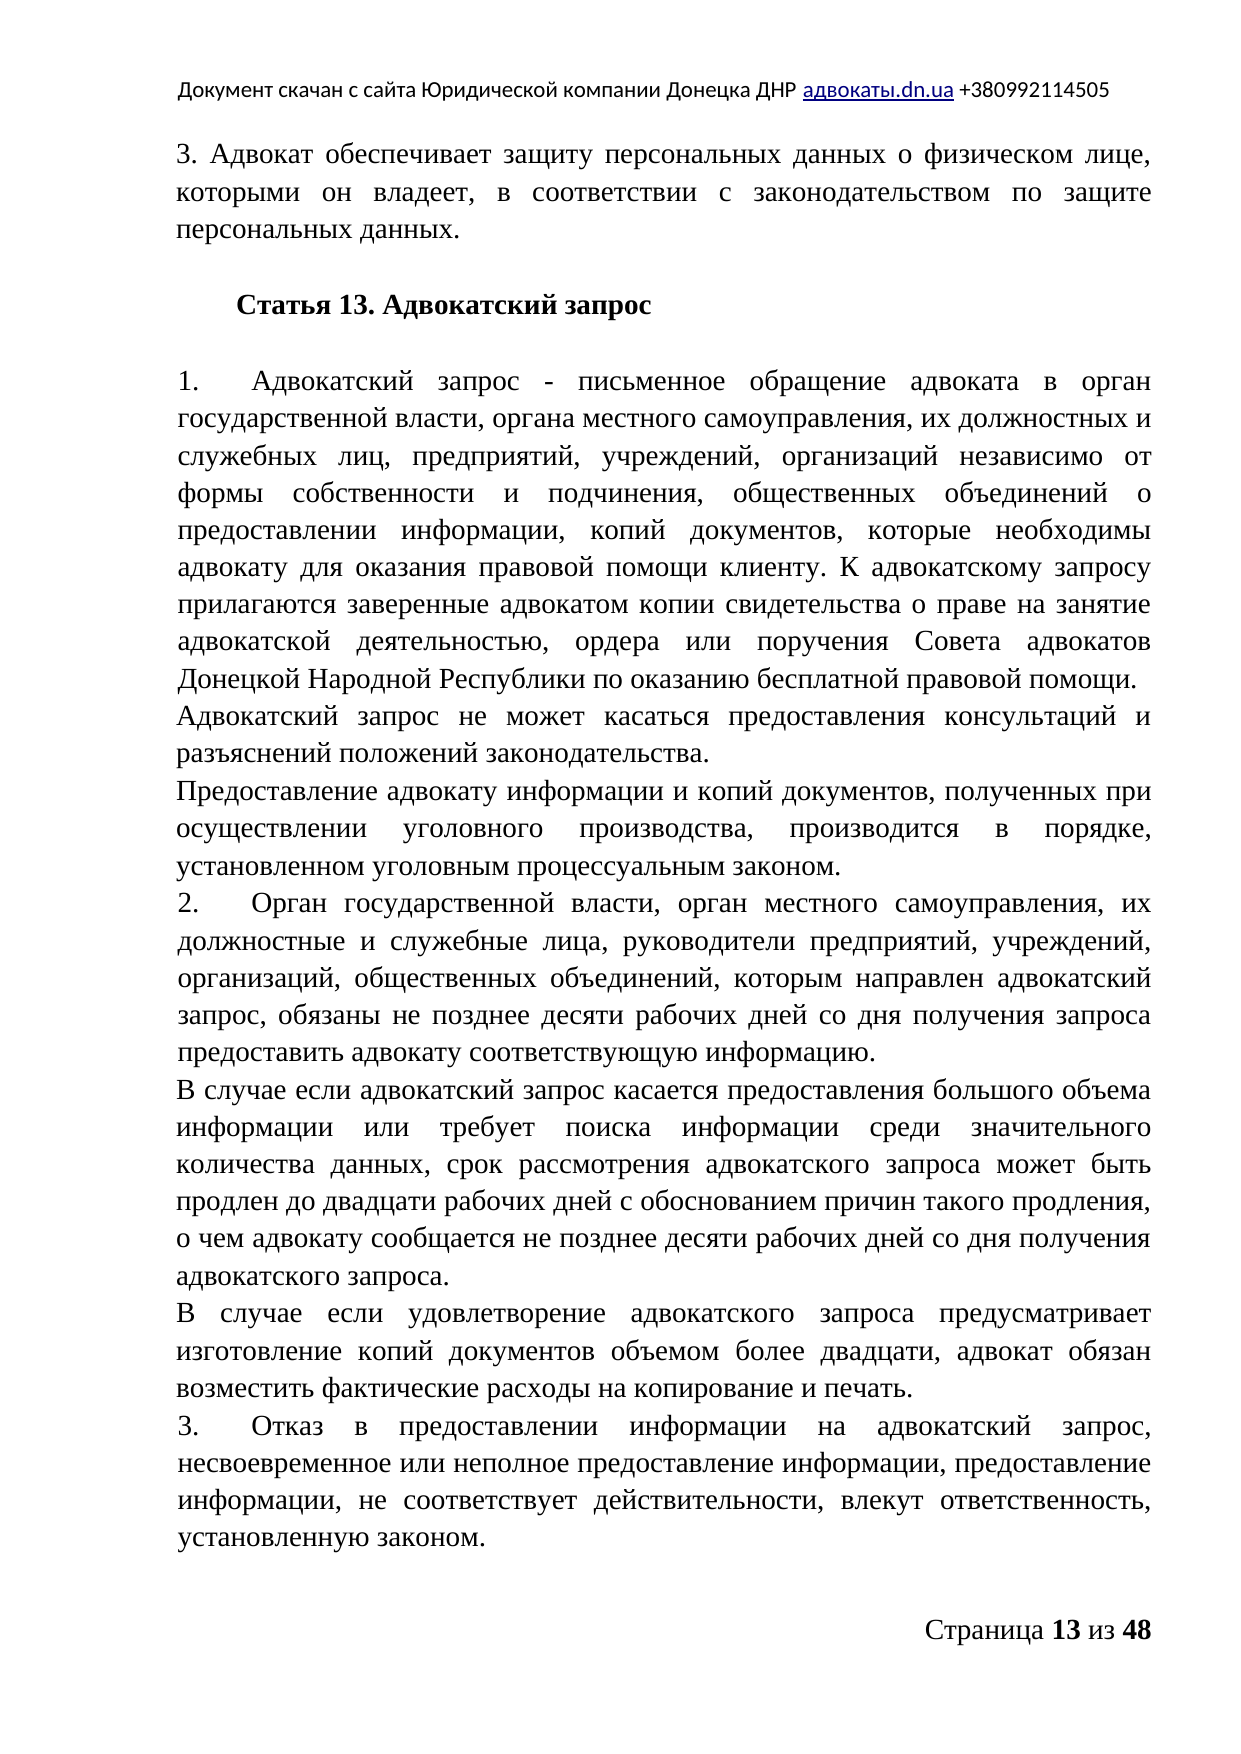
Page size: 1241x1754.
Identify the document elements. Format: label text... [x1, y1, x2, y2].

text 3. Адвокат обеспечивает защиту персональных данных о физическом лице, которыми он владеет, в соответствии с законодательством по защите персональных данных. [176, 137, 1152, 244]
text Предоставление адвокату информации и копий документов, полученных при осуществлении уголовного производства, производится в порядке, установленном уголовным процессуальным законом. [176, 773, 1152, 881]
text В случае если удовлетворение адвокатского запроса предусматривает изготовление копий документов объемом более двадцати, адвокат обязан возместить фактические расходы на копирование и печать. [176, 1296, 1152, 1403]
list Отказ в предоставлении информации на адвокатский запрос, несвоевременное или неполное предоставление информации, предоставление информации, не соответствует действительности, влекут ответственность, установленную законом. [177, 1408, 1152, 1553]
list Орган государственной власти, орган местного самоуправления, их должностные и служебные лица, руководители предприятий, учреждений, организаций, общественных объединений, которым направлен адвокатский запрос, обязаны не позднее десяти рабочих дней со дня получения запроса предоставить адвокату соответствующую информацию. [177, 885, 1152, 1068]
text В случае если адвокатский запрос касается предоставления большого объема информации или требует поиска информации среди значительного количества данных, срок рассмотрения адвокатского запроса может быть продлен до двадцати рабочих дней с обоснованием причин такого продления, о чем адвокату сообщается не позднее десяти рабочих дней со дня получения адвокатского запроса. [176, 1072, 1152, 1291]
text Адвокатский запрос не может касаться предоставления консультаций и разъяснений положений законодательства. [176, 698, 1152, 769]
subtitle Статья 13. Адвокатский запрос [236, 287, 1152, 321]
list Адвокатский запрос - письменное обращение адвоката в орган государственной власти, органа местного самоуправления, их должностных и служебных лиц, предприятий, учреждений, организаций независимо от формы собственности и подчинения, общественных объединений о предоставлении информации, копий документов, которые необходимы адвокату для оказания правовой помощи клиенту. К адвокатскому запросу прилагаются заверенные адвокатом копии свидетельства о праве на занятие адвокатской деятельностью, ордера или поручения Совета адвокатов Донецкой Народной Республики по оказанию бесплатной правовой помощи. [177, 363, 1152, 694]
